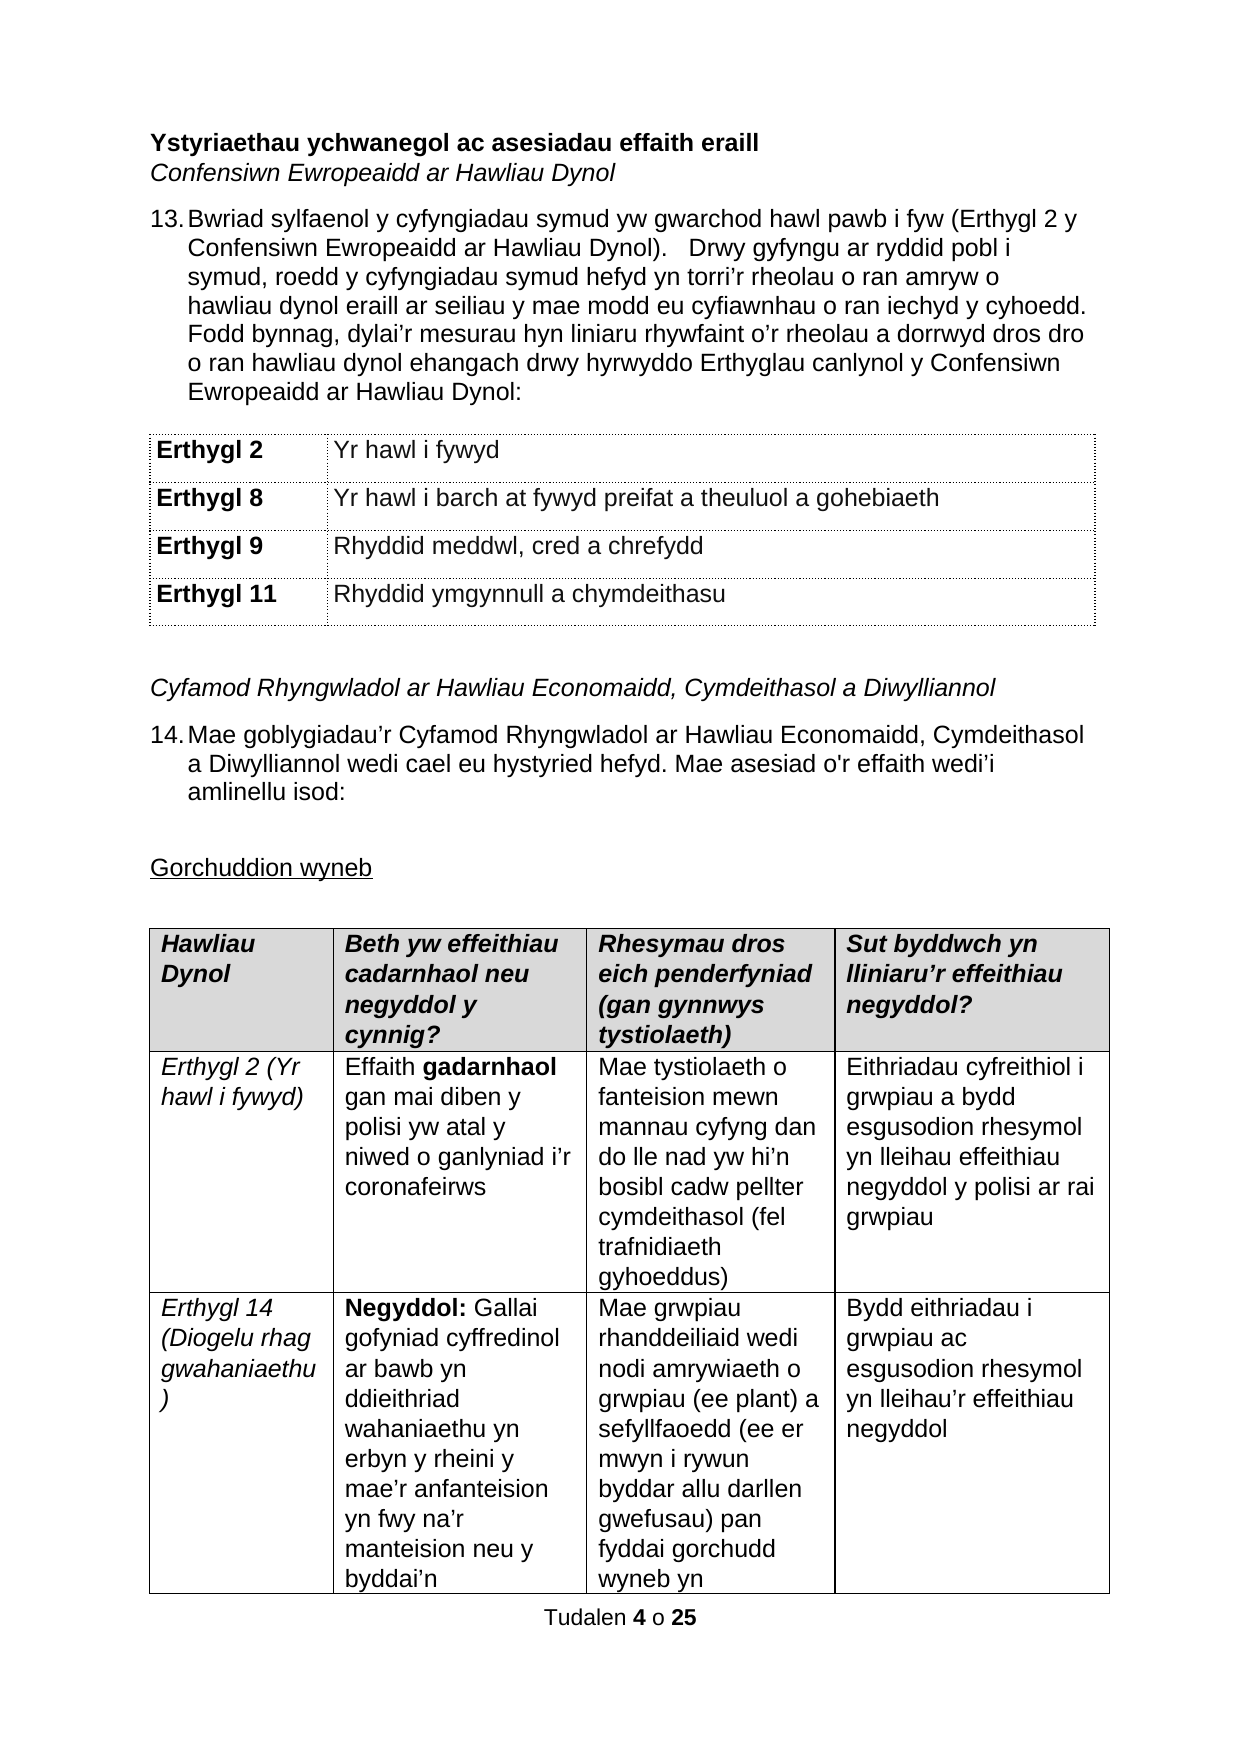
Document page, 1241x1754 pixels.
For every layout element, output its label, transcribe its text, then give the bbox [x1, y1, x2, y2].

table_cell Erthygl 9 [150, 530, 327, 577]
table_cell Erthygl 8 [150, 482, 327, 530]
table_header Erthygl 2 [150, 434, 327, 482]
table_cell Rhyddid meddwl, cred a chrefydd [327, 530, 1095, 577]
table_cell Yr hawl i barch at fywyd preifat a theuluol a gohebiaeth [327, 482, 1095, 530]
table_cell Rhyddid ymgynnull a chymdeithasu [327, 578, 1095, 625]
table_header Hawliau Dynol [150, 929, 333, 1051]
text Confensiwn Ewropeaidd ar Hawliau Dynol [150, 158, 1090, 186]
table_header Rhesymau dros eich penderfyniad (gan gynnwys tystiolaeth) [587, 929, 834, 1051]
list Bwriad sylfaenol y cyfyngiadau symud yw gwarchod hawl pawb i fyw (Erthygl 2 y Confensiwn Ewropeaidd ar Hawliau Dynol). Drwy gyfyngu ar ryddid pobl i symud, roedd y cyfyngiadau symud hefyd yn torri’r rheolau o ran amryw o hawliau dynol eraill ar seiliau y mae modd eu cyfiawnhau o ran iechyd y cyhoedd. Fodd bynnag, dylai’r mesurau hyn liniaru rhywfaint o’r rheolau a dorrwyd dros dro o ran hawliau dynol ehangach drwy hyrwyddo Erthyglau canlynol y Confensiwn Ewropeaidd ar Hawliau Dynol: [150, 204, 1090, 406]
table_cell Mae tystiolaeth o fanteision mewn mannau cyfyng dan do lle nad yw hi’n bosibl cadw pellter cymdeithasol (fel trafnidiaeth gyhoeddus) [587, 1052, 834, 1292]
table_cell Erthygl 2 (Yr hawl i fywyd) [150, 1052, 333, 1292]
table_cell Erthygl 14 (Diogelu rhag gwahaniaethu) [150, 1293, 333, 1593]
text Cyfamod Rhyngwladol ar Hawliau Economaidd, Cymdeithasol a Diwylliannol [150, 673, 1090, 702]
list Mae goblygiadau’r Cyfamod Rhyngwladol ar Hawliau Economaidd, Cymdeithasol a Diwylliannol wedi cael eu hystyried hefyd. Mae asesiad o'r effaith wedi’i amlinellu isod: [150, 720, 1090, 806]
table_header Sut byddwch yn lliniaru’r effeithiau negyddol? [836, 929, 1109, 1051]
table_cell Mae grwpiau rhanddeiliaid wedi nodi amrywiaeth o grwpiau (ee plant) a sefyllfaoedd (ee er mwyn i rywun byddar allu darllen gwefusau) pan fyddai gorchudd wyneb yn [587, 1293, 834, 1593]
table_header Yr hawl i fywyd [327, 434, 1095, 482]
table_cell Bydd eithriadau i grwpiau ac esgusodion rhesymol yn lleihau’r effeithiau negyddol [836, 1293, 1109, 1593]
text Gorchuddion wyneb [150, 853, 1090, 882]
table_cell Erthygl 11 [150, 578, 327, 625]
table_cell Effaith gadarnhaol gan mai diben y polisi yw atal y niwed o ganlyniad i’r coronafeirws [334, 1052, 586, 1292]
subtitle Ystyriaethau ychwanegol ac asesiadau effaith eraill [150, 127, 1090, 156]
table_cell Negyddol: Gallai gofyniad cyffredinol ar bawb yn ddieithriad wahaniaethu yn erbyn y rheini y mae’r anfanteision yn fwy na’r manteision neu y byddai’n [334, 1293, 586, 1593]
table_header Beth yw effeithiau cadarnhaol neu negyddol y cynnig? [334, 929, 586, 1051]
table_cell Eithriadau cyfreithiol i grwpiau a bydd esgusodion rhesymol yn lleihau effeithiau negyddol y polisi ar rai grwpiau [836, 1052, 1109, 1292]
